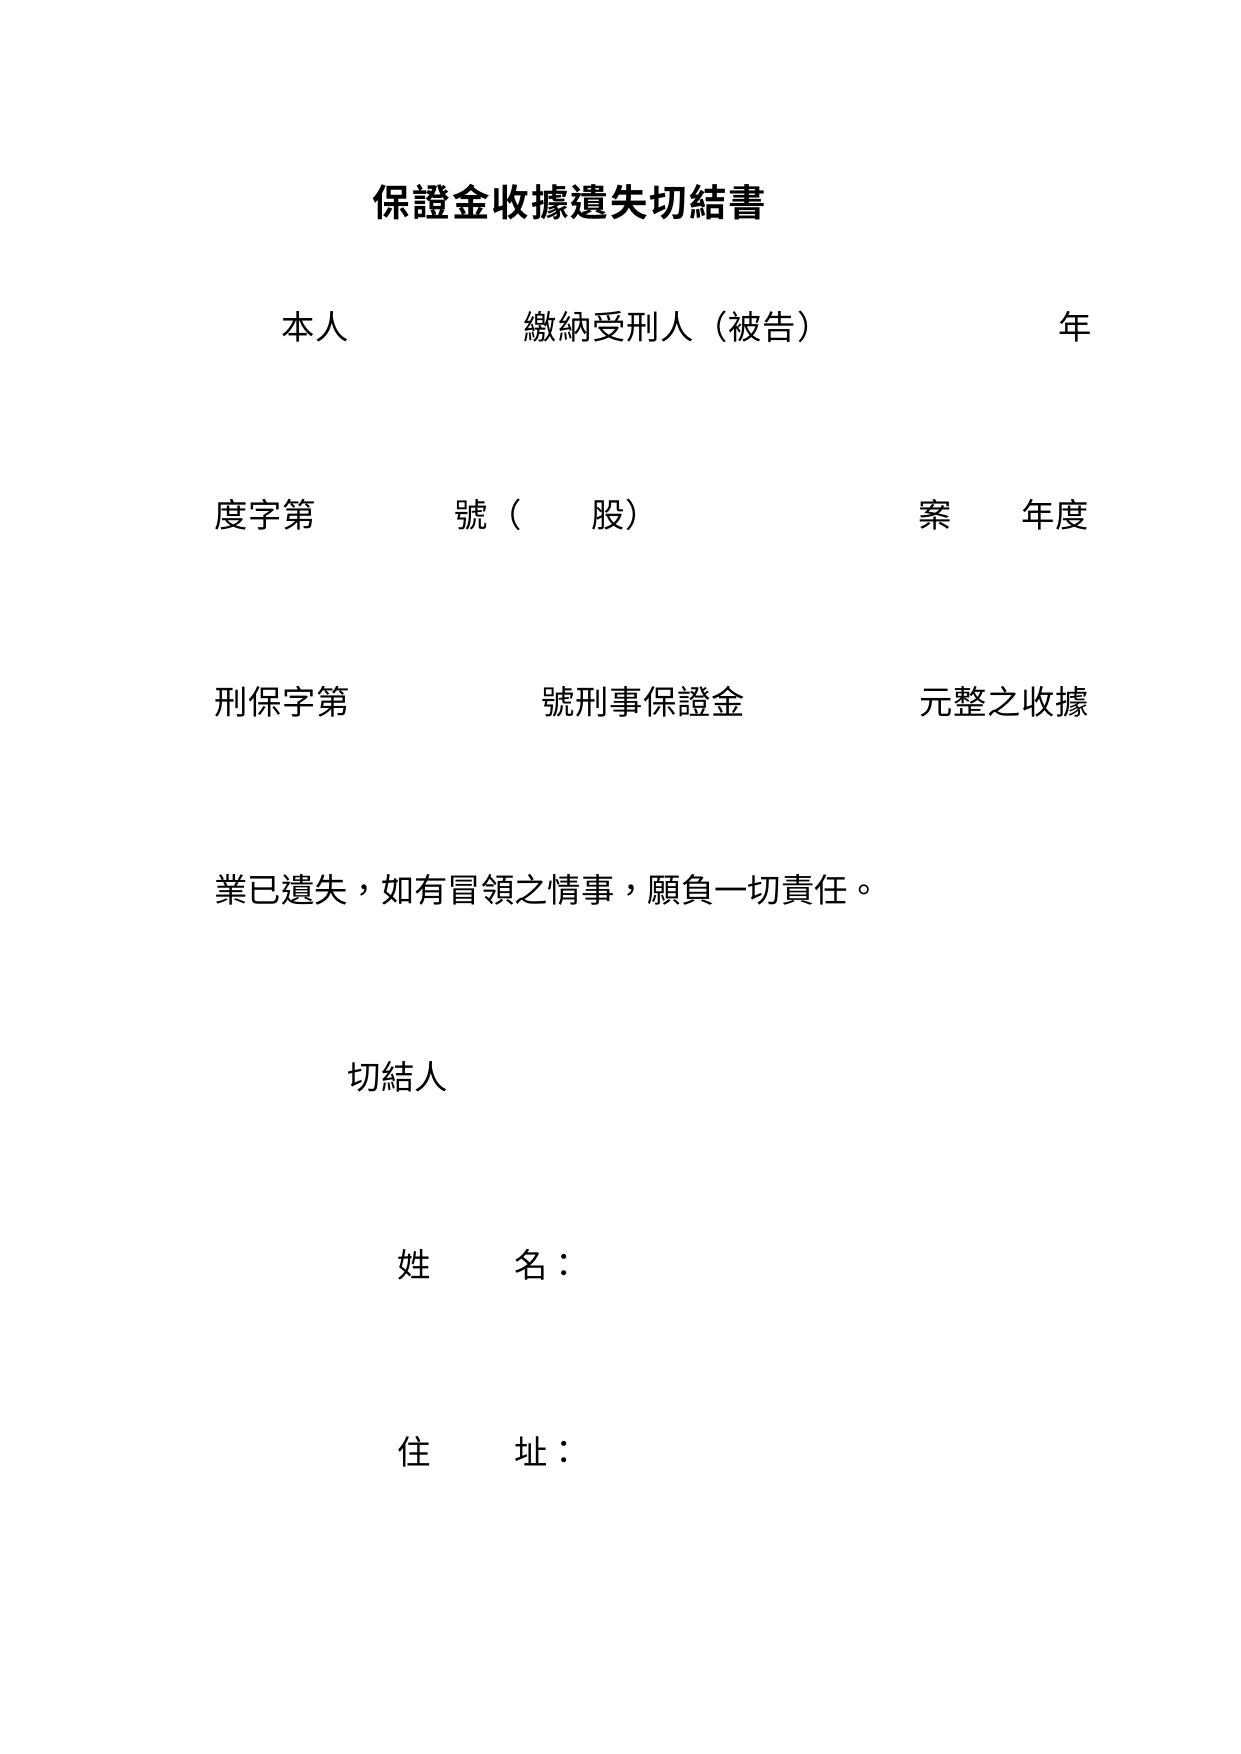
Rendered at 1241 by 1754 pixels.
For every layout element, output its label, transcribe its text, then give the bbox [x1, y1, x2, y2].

text 保證金收據遺失切結書 [373, 158, 1092, 221]
text 住 址： [398, 1408, 1092, 1471]
text 切結人 [348, 1033, 1092, 1096]
text 本人 繳納受刑人（被告） 年度字第 號（ 股） 案 年度刑保字第 號刑事保證金 元整之收據業已遺失，如有冒領之情事，願負一切責任。 [214, 283, 1092, 908]
text 姓 名： [398, 1221, 1092, 1283]
